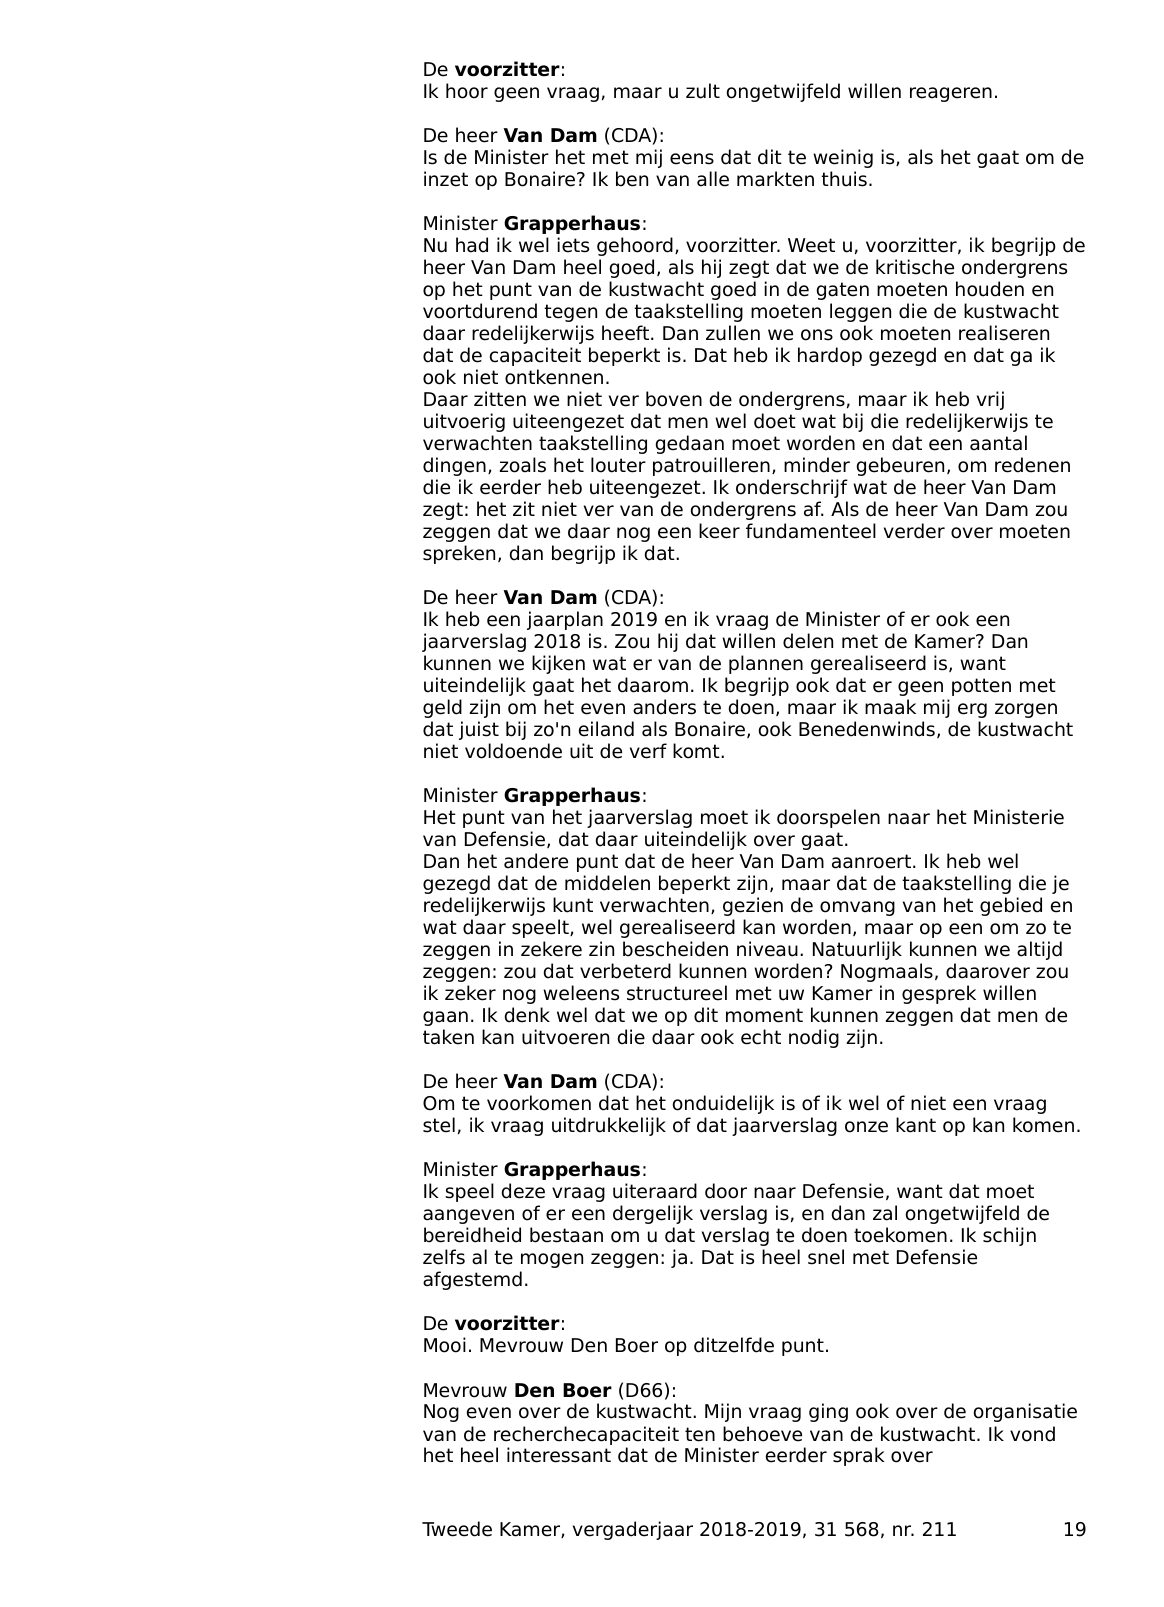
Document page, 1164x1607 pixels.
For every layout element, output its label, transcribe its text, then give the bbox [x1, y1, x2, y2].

text De heer Van Dam (CDA): [422, 587, 1087, 609]
text Mevrouw Den Boer (D66): [422, 1379, 1087, 1401]
text Minister Grapperhaus: [422, 213, 1087, 235]
text Om te voorkomen dat het onduidelijk is of ik wel of niet een vraag stel, ik vraag uitdrukkelijk of dat jaarverslag onze kant op kan komen. [422, 1093, 1087, 1137]
text Ik hoor geen vraag, maar u zult ongetwijfeld willen reageren. [422, 81, 1087, 103]
text Is de Minister het met mij eens dat dit te weinig is, als het gaat om de inzet op Bonaire? Ik ben van alle markten thuis. [422, 147, 1087, 191]
text Ik heb een jaarplan 2019 en ik vraag de Minister of er ook een jaarverslag 2018 is. Zou hij dat willen delen met de Kamer? Dan kunnen we kijken wat er van de plannen gerealiseerd is, want uiteindelijk gaat het daarom. Ik begrijp ook dat er geen potten met geld zijn om het even anders te doen, maar ik maak mij erg zorgen dat juist bij zo'n eiland als Bonaire, ook Benedenwinds, de kustwacht niet voldoende uit de verf komt. [422, 609, 1087, 763]
text Mooi. Mevrouw Den Boer op ditzelfde punt. [422, 1335, 1087, 1357]
text Ik speel deze vraag uiteraard door naar Defensie, want dat moet aangeven of er een dergelijk verslag is, en dan zal ongetwijfeld de bereidheid bestaan om u dat verslag te doen toekomen. Ik schijn zelfs al te mogen zeggen: ja. Dat is heel snel met Defensie afgestemd. [422, 1181, 1087, 1291]
text Minister Grapperhaus: [422, 785, 1087, 807]
text Minister Grapperhaus: [422, 1159, 1087, 1181]
text Daar zitten we niet ver boven de ondergrens, maar ik heb vrij uitvoerig uiteengezet dat men wel doet wat bij die redelijkerwijs te verwachten taakstelling gedaan moet worden en dat een aantal dingen, zoals het louter patrouilleren, minder gebeuren, om redenen die ik eerder heb uiteengezet. Ik onderschrijf wat de heer Van Dam zegt: het zit niet ver van de ondergrens af. Als de heer Van Dam zou zeggen dat we daar nog een keer fundamenteel verder over moeten spreken, dan begrijp ik dat. [422, 389, 1087, 565]
text De heer Van Dam (CDA): [422, 125, 1087, 147]
text Het punt van het jaarverslag moet ik doorspelen naar het Ministerie van Defensie, dat daar uiteindelijk over gaat. [422, 807, 1087, 851]
text Nu had ik wel iets gehoord, voorzitter. Weet u, voorzitter, ik begrijp de heer Van Dam heel goed, als hij zegt dat we de kritische ondergrens op het punt van de kustwacht goed in de gaten moeten houden en voortdurend tegen de taakstelling moeten leggen die de kustwacht daar redelijkerwijs heeft. Dan zullen we ons ook moeten realiseren dat de capaciteit beperkt is. Dat heb ik hardop gezegd en dat ga ik ook niet ontkennen. [422, 235, 1087, 389]
text De voorzitter: [422, 1313, 1087, 1335]
text De heer Van Dam (CDA): [422, 1071, 1087, 1093]
text De voorzitter: [422, 59, 1087, 81]
text Nog even over de kustwacht. Mijn vraag ging ook over de organisatie van de recherchecapaciteit ten behoeve van de kustwacht. Ik vond het heel interessant dat de Minister eerder sprak over [422, 1401, 1087, 1467]
text Dan het andere punt dat de heer Van Dam aanroert. Ik heb wel gezegd dat de middelen beperkt zijn, maar dat de taakstelling die je redelijkerwijs kunt verwachten, gezien de omvang van het gebied en wat daar speelt, wel gerealiseerd kan worden, maar op een om zo te zeggen in zekere zin bescheiden niveau. Natuurlijk kunnen we altijd zeggen: zou dat verbeterd kunnen worden? Nogmaals, daarover zou ik zeker nog weleens structureel met uw Kamer in gesprek willen gaan. Ik denk wel dat we op dit moment kunnen zeggen dat men de taken kan uitvoeren die daar ook echt nodig zijn. [422, 851, 1087, 1049]
